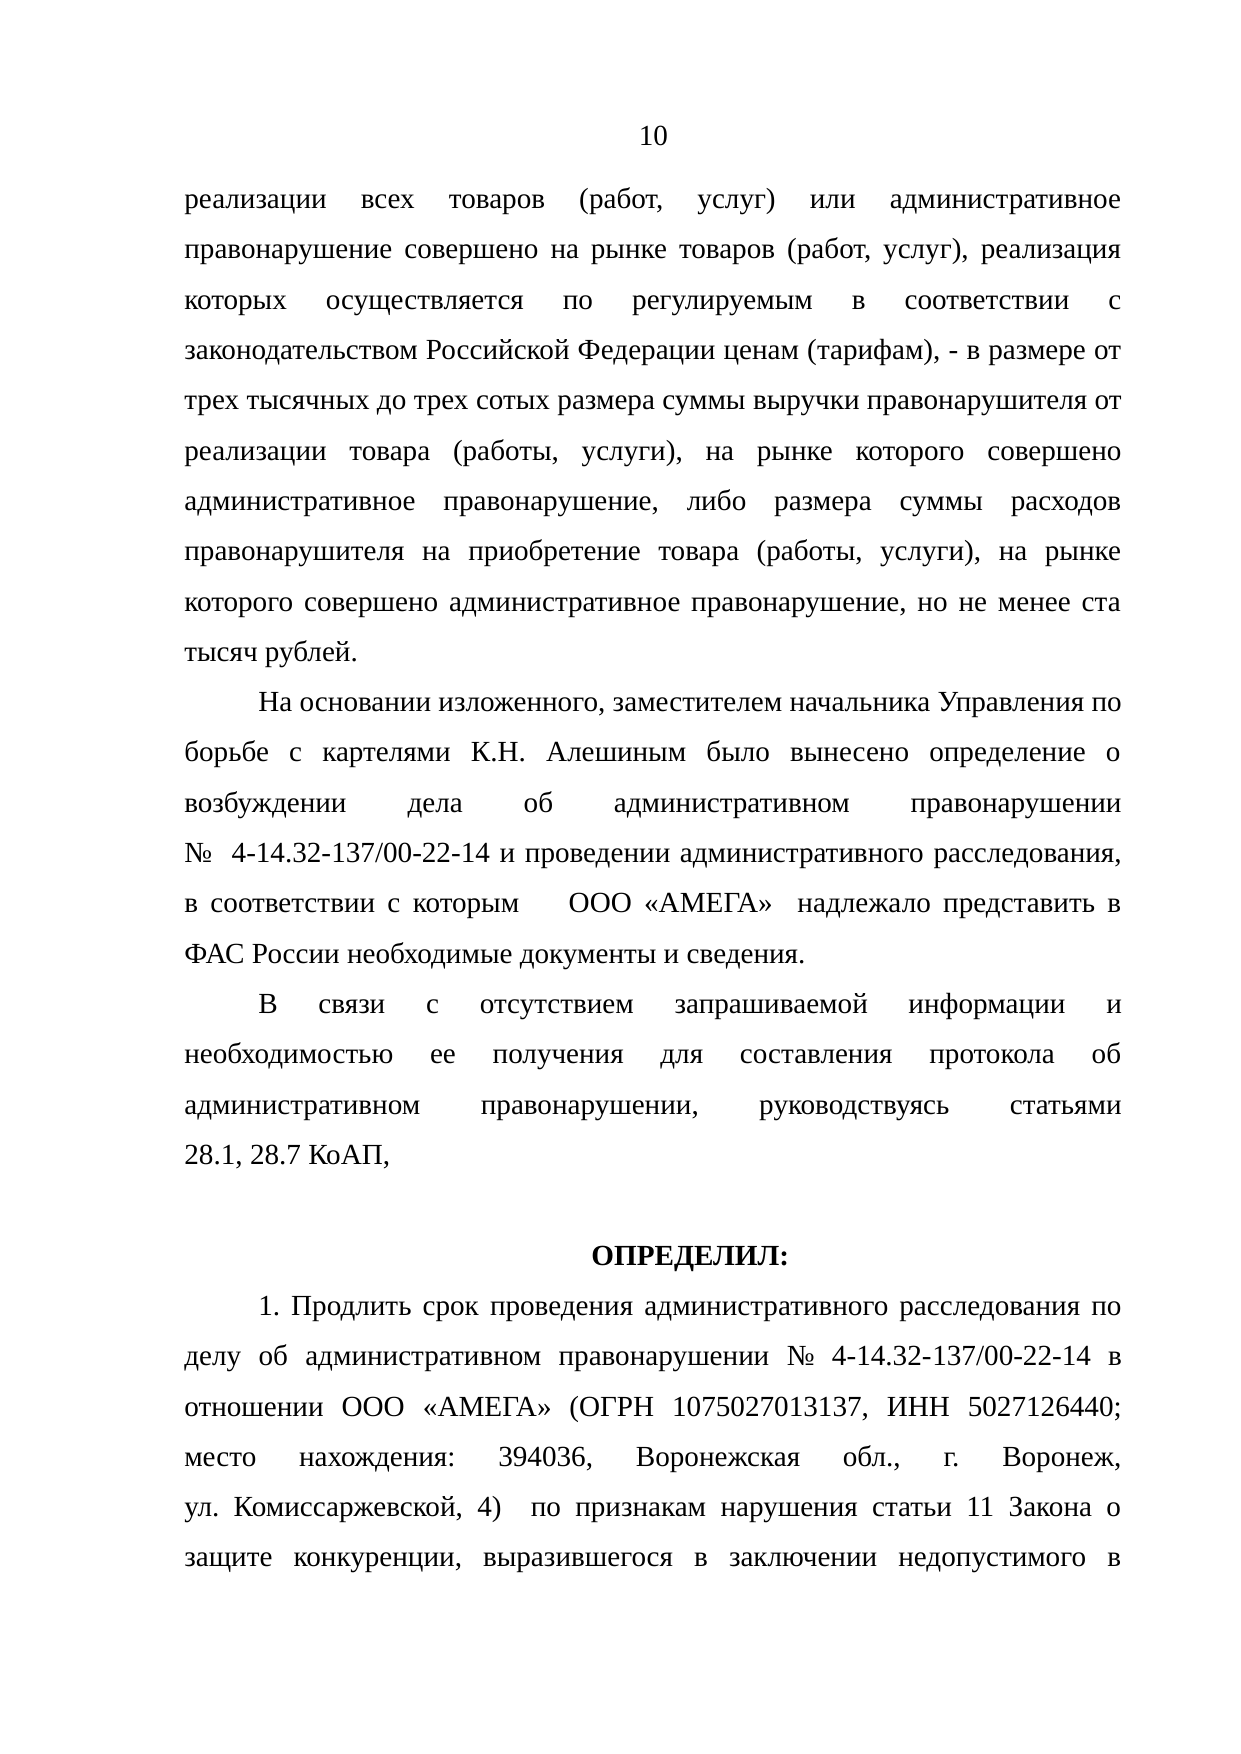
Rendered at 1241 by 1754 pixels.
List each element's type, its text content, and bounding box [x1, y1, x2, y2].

text 1. Продлить срок проведения административного расследования по делу об административном правонарушении № 4-14.32-137/00-22-14 в отношении ООО «АМЕГА» (ОГРН 1075027013137, ИНН 5027126440; место нахождения: 394036, Воронежская обл., г. Воронеж, ул. Комиссаржевской, 4) по признакам нарушения статьи 11 Закона о защите конкуренции, выразившегося в заключении недопустимого в [184, 1288, 1122, 1573]
text ОПРЕДЕЛИЛ: [184, 1238, 1122, 1271]
text В связи с отсутствием запрашиваемой информации и необходимостью ее получения для составления протокола об административном правонарушении, руководствуясь статьями 28.1, 28.7 КоАП, [184, 986, 1122, 1171]
text На основании изложенного, заместителем начальника Управления по борьбе с картелями К.Н. Алешиным было вынесено определение о возбуждении дела об административном правонарушении № 4-14.32-137/00-22-14 и проведении административного расследования, в соответствии с которым ООО «АМЕГА» надлежало представить в ФАС России необходимые документы и сведения. [184, 684, 1122, 969]
text реализации всех товаров (работ, услуг) или административное правонарушение совершено на рынке товаров (работ, услуг), реализация которых осуществляется по регулируемым в соответствии с законодательством Российской Федерации ценам (тарифам), - в размере от трех тысячных до трех сотых размера суммы выручки правонарушителя от реализации товара (работы, услуги), на рынке которого совершено административное правонарушение, либо размера суммы расходов правонарушителя на приобретение товара (работы, услуги), на рынке которого совершено административное правонарушение, но не менее ста тысяч рублей. [184, 181, 1122, 667]
